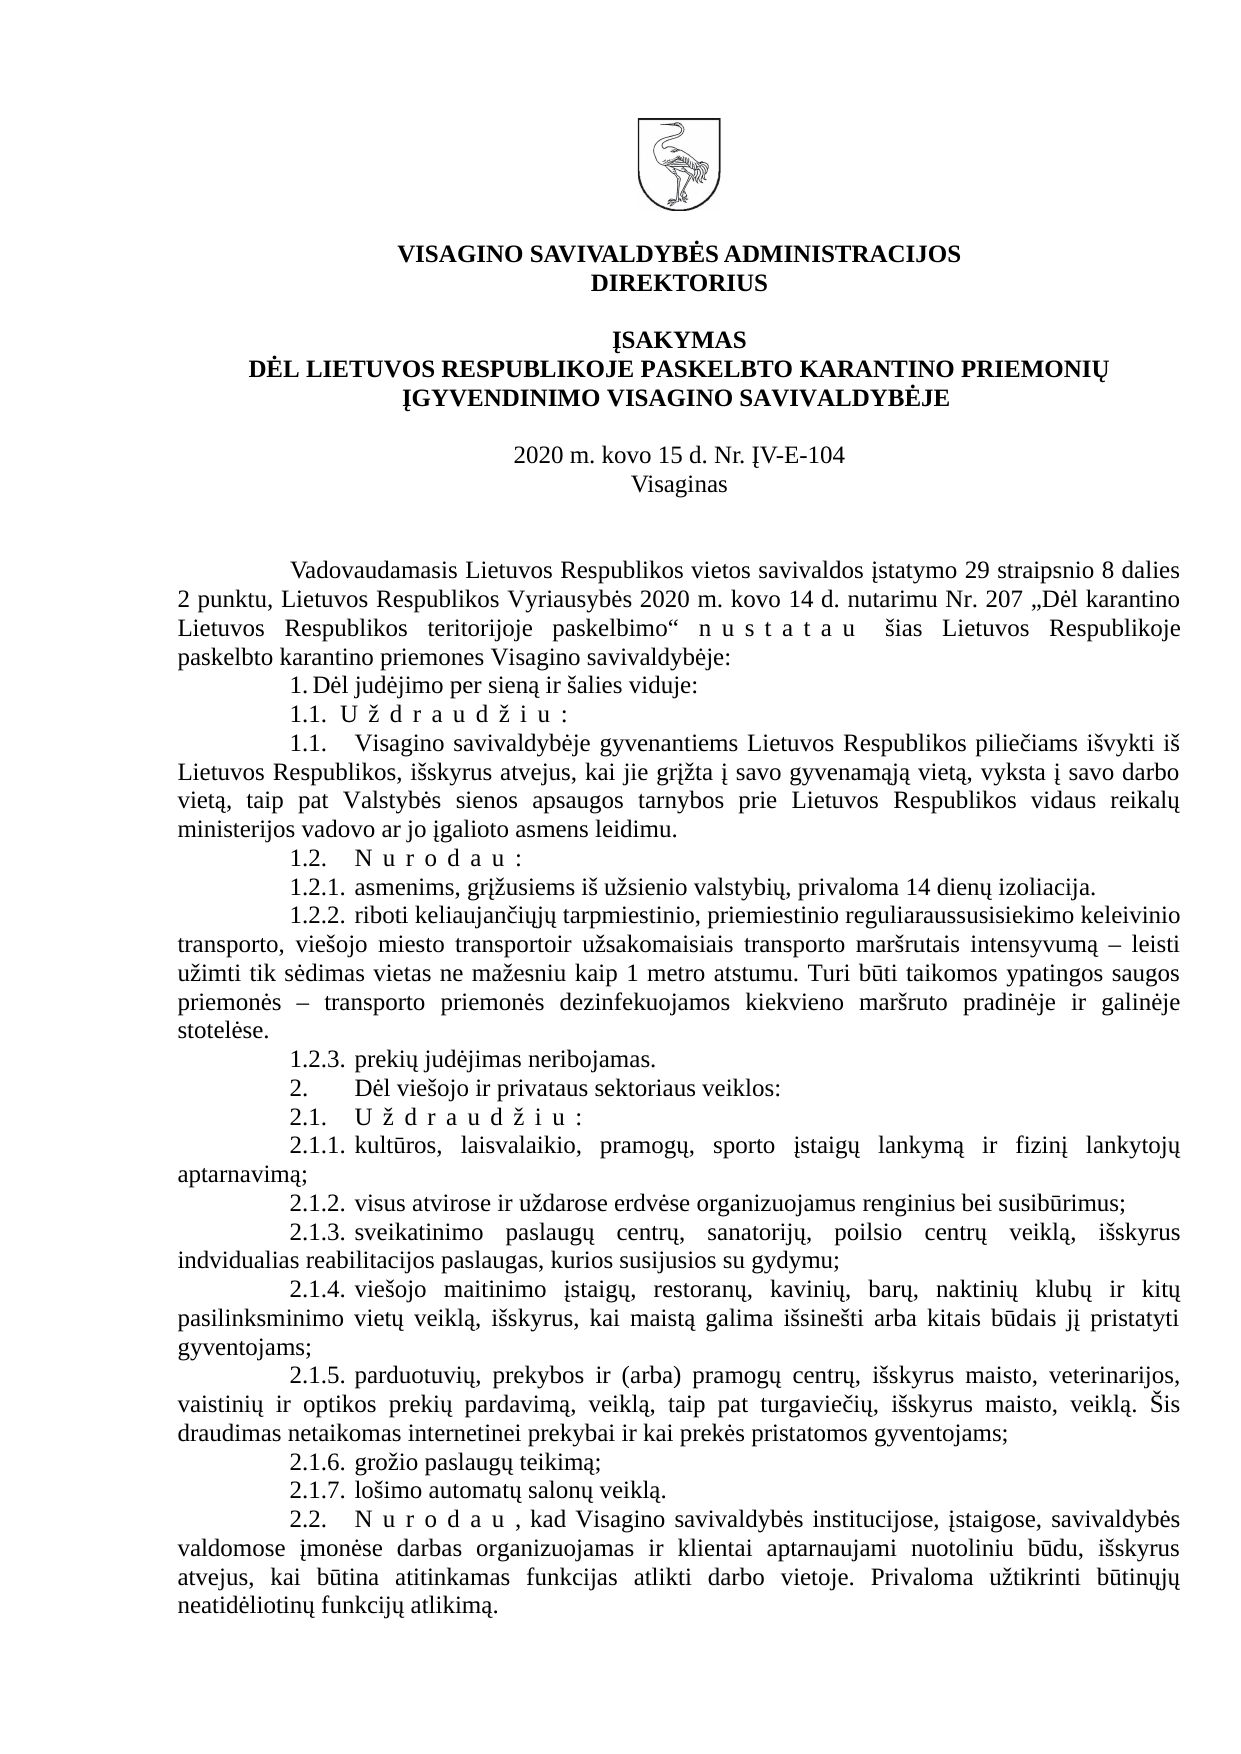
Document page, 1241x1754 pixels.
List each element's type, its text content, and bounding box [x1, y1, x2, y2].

text 1.1. Visagino savivaldybėje gyvenantiems Lietuvos Respublikos piliečiams išvykti iš Lietuvos Respublikos, išskyrus atvejus, kai jie grįžta į savo gyvenamąją vietą, vyksta į savo darbo vietą, taip pat Valstybės sienos apsaugos tarnybos prie Lietuvos Respublikos vidaus reikalų ministerijos vadovo ar jo įgalioto asmens leidimu. [177, 728, 1181, 843]
text 1. Dėl judėjimo per sieną ir šalies viduje: [177, 671, 1181, 699]
text 2. Dėl viešojo ir privataus sektoriaus veiklos: [177, 1073, 1181, 1102]
text visagino savivaldybės administracijos [177, 239, 1181, 268]
text 1.2.2. riboti keliaujančiųjų tarpmiestinio, priemiestinio reguliaraussusisiekimo keleivinio transporto, viešojo miesto transportoir užsakomaisiais transporto maršrutais intensyvumą – leisti užimti tik sėdimas vietas ne mažesniu kaip 1 metro atstumu. Turi būti taikomos ypatingos saugos priemonės – transporto priemonės dezinfekuojamos kiekvieno maršruto pradinėje ir galinėje stotelėse. [177, 901, 1181, 1044]
text DĖL LIETUVOS RESPUBLIKOJE PASKELBTO KARANTINO PRIEMONIŲ ĮGYVENDINIMO VISAGINO SAVIVALDYBĖJE [177, 354, 1181, 412]
text 2.1.6. grožio paslaugų teikimą; [177, 1447, 1181, 1476]
text 1.2.1. asmenims, grįžusiems iš užsienio valstybių, privaloma 14 dienų izoliacija. [177, 872, 1181, 901]
text 1.1. Uždraudžiu: [177, 699, 1181, 728]
text 2.1. Uždraudžiu: [177, 1102, 1181, 1131]
text 2.2. Nurodau, kad Visagino savivaldybės institucijose, įstaigose, savivaldybės valdomose įmonėse darbas organizuojamas ir klientai aptarnaujami nuotoliniu būdu, išskyrus atvejus, kai būtina atitinkamas funkcijas atlikti darbo vietoje. Privaloma užtikrinti būtinųjų neatidėliotinų funkcijų atlikimą. [177, 1504, 1181, 1619]
text 2.1.5. parduotuvių, prekybos ir (arba) pramogų centrų, išskyrus maisto, veterinarijos, vaistinių ir optikos prekių pardavimą, veiklą, taip pat turgaviečių, išskyrus maisto, veiklą. Šis draudimas netaikomas internetinei prekybai ir kai prekės pristatomos gyventojams; [177, 1361, 1181, 1447]
text 1.2.3. prekių judėjimas neribojamas. [177, 1044, 1181, 1073]
text 2.1.2. visus atvirose ir uždarose erdvėse organizuojamus renginius bei susibūrimus; [177, 1188, 1181, 1217]
text 2.1.7. lošimo automatų salonų veiklą. [177, 1476, 1181, 1504]
text Visaginas [177, 469, 1181, 498]
text 2.1.4. viešojo maitinimo įstaigų, restoranų, kavinių, barų, naktinių klubų ir kitų pasilinksminimo vietų veiklą, išskyrus, kai maistą galima išsinešti arba kitais būdais jį pristatyti gyventojams; [177, 1274, 1181, 1361]
text 2.1.1. kultūros, laisvalaikio, pramogų, sporto įstaigų lankymą ir fizinį lankytojų aptarnavimą; [177, 1131, 1181, 1188]
text Vadovaudamasis Lietuvos Respublikos vietos savivaldos įstatymo 29 straipsnio 8 dalies 2 punktu, Lietuvos Respublikos Vyriausybės 2020 m. kovo 14 d. nutarimu Nr. 207 „Dėl karantino Lietuvos Respublikos teritorijoje paskelbimo“ nustatau šias Lietuvos Respublikoje paskelbto karantino priemones Visagino savivaldybėje: [177, 556, 1181, 671]
text direktorius [177, 268, 1181, 297]
text 1.2. Nurodau: [177, 843, 1181, 872]
text 2.1.3. sveikatinimo paslaugų centrų, sanatorijų, poilsio centrų veiklą, išskyrus indvidualias reabilitacijos paslaugas, kurios susijusios su gydymu; [177, 1217, 1181, 1274]
text 2020 m. kovo 15 d. Nr. ĮV-E-104 [177, 441, 1181, 469]
text įsakymas [177, 326, 1181, 354]
